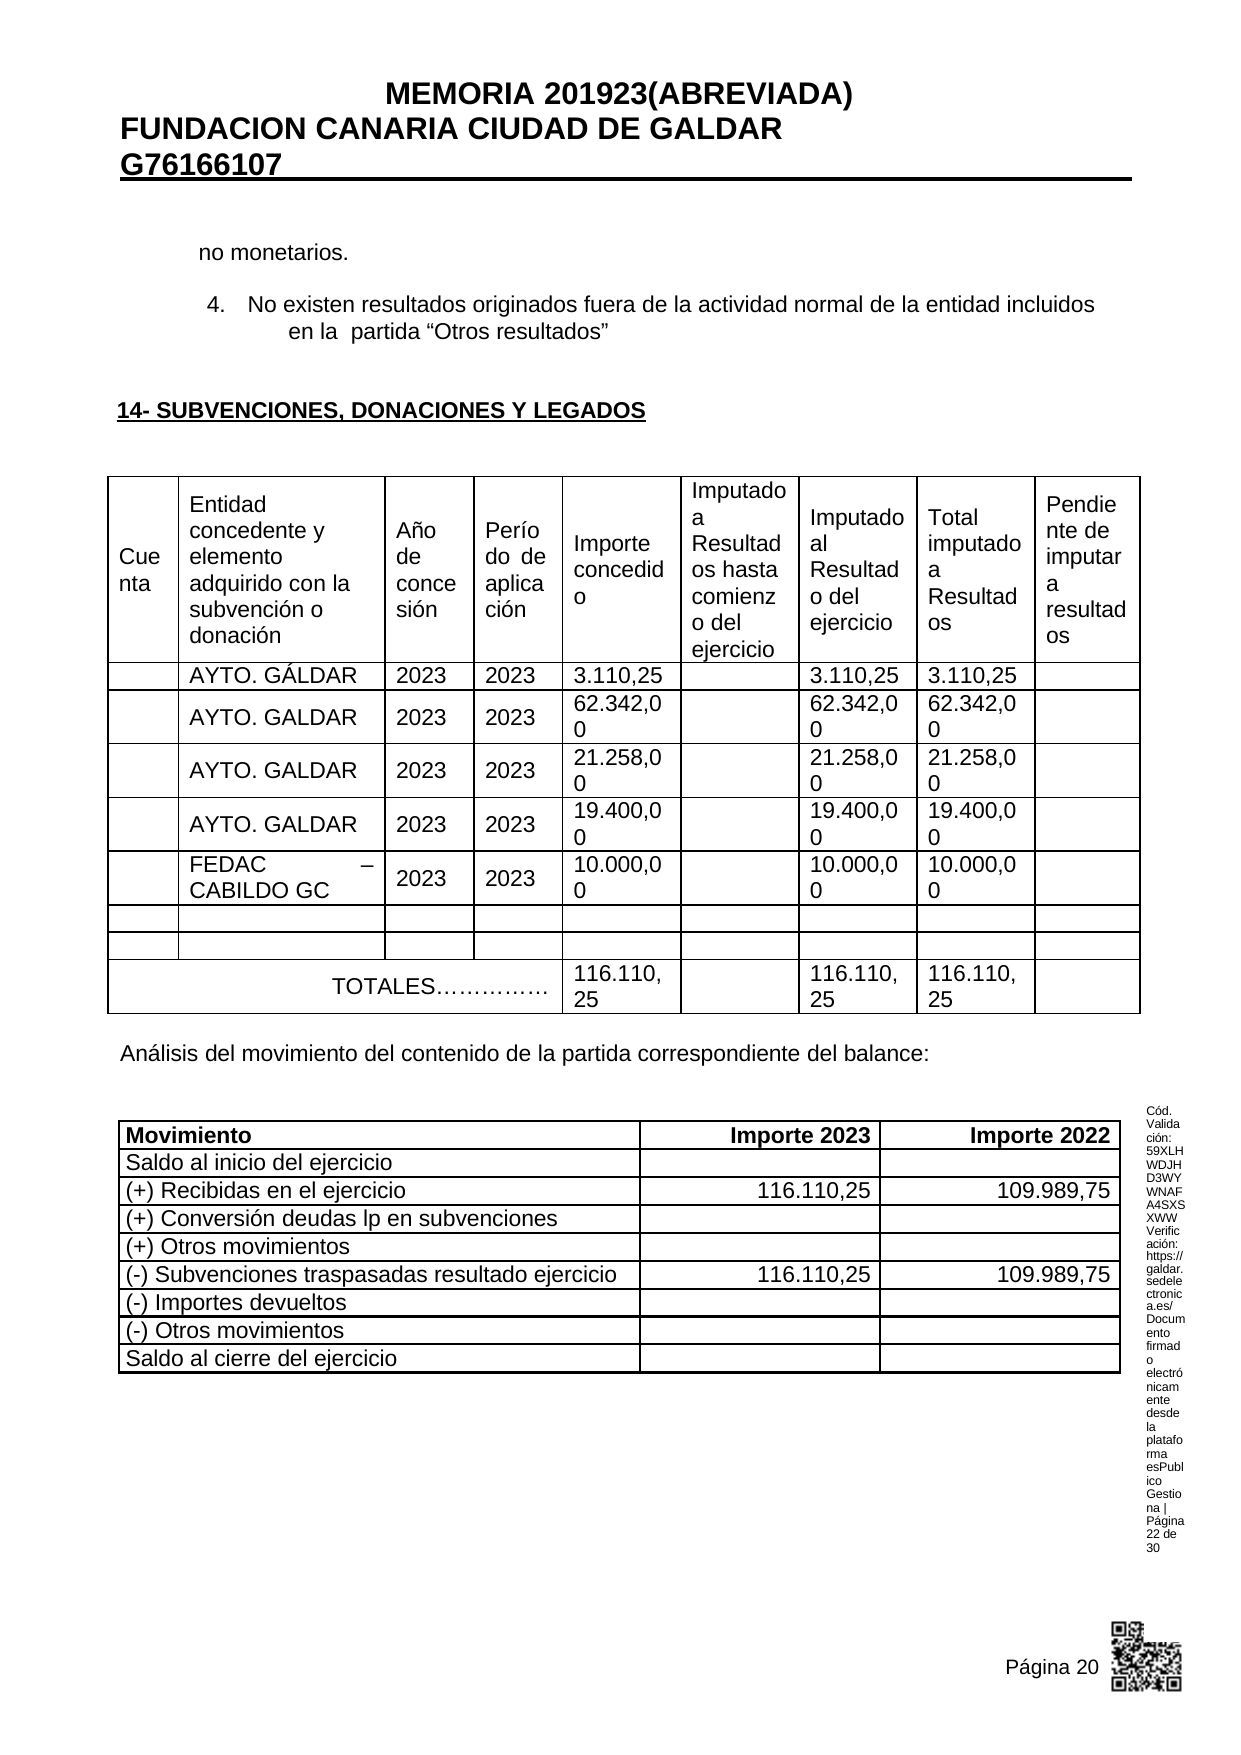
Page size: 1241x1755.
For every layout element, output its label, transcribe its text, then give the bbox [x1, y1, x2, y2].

table_cell (-) Otros movimientos [120, 1318, 639, 1343]
table_cell [641, 1345, 879, 1371]
table_cell [1036, 744, 1139, 796]
table_cell Saldo al inicio del ejercicio [120, 1150, 639, 1176]
table_cell 19.400,0 0 [563, 798, 680, 850]
table_cell 21.258,0 0 [800, 744, 916, 796]
table_cell (+) Otros movimientos [120, 1234, 639, 1259]
table_cell 2023 [386, 663, 473, 689]
table_header Perío do de aplica ción [475, 477, 562, 661]
table_header Importe concedid o [563, 477, 680, 661]
table_cell [109, 852, 178, 904]
text Verificación: https://galdar.sedelectronica.es/ [1146, 1226, 1186, 1313]
list No existen resultados originados fuera de la actividad normal de la entidad incluidos en la partida “Otros resultados” [207, 291, 1108, 344]
table_cell 2023 [475, 663, 562, 689]
table_cell [682, 852, 798, 904]
table_cell 109.989,75 [881, 1178, 1119, 1204]
table_header Imputado a Resultad os hasta comienz o del ejercicio [682, 477, 798, 661]
table_cell [109, 906, 178, 931]
table_cell [918, 906, 1034, 931]
table_header Movimiento [120, 1122, 639, 1148]
table_cell 116.110, 25 [563, 960, 680, 1012]
table_cell [109, 744, 178, 796]
table_cell [881, 1150, 1119, 1176]
table_cell [179, 906, 384, 931]
table_cell [563, 906, 680, 931]
table_cell FEDAC – CABILDO GC [179, 852, 384, 904]
table_cell [109, 798, 178, 850]
table_cell [1036, 691, 1139, 743]
text no monetarios. [198, 239, 1195, 265]
table_cell 2023 [386, 852, 473, 904]
table_cell [109, 691, 178, 743]
table_cell 10.000,0 0 [563, 852, 680, 904]
table_cell 2023 [386, 744, 473, 796]
table_cell [641, 1290, 879, 1315]
table_cell [682, 798, 798, 850]
table_cell 2023 [475, 798, 562, 850]
table_cell [386, 906, 473, 931]
table_cell [682, 744, 798, 796]
table_cell [918, 933, 1034, 959]
table_cell 21.258,0 0 [918, 744, 1034, 796]
table_cell [1036, 798, 1139, 850]
table_header Importe 2022 [881, 1122, 1119, 1148]
table_header Entidad concedente y elemento adquirido con la subvención o donación [179, 477, 384, 661]
table_cell 21.258,0 0 [563, 744, 680, 796]
table_cell [881, 1290, 1119, 1315]
table_cell 10.000,0 0 [918, 852, 1034, 904]
table_cell [682, 663, 798, 689]
table_header Pendie nte de imputar a resultad os [1036, 477, 1139, 661]
table_header Año de conce sión [386, 477, 473, 661]
table_cell [682, 691, 798, 743]
table_cell 116.110, 25 [800, 960, 916, 1012]
table_cell [475, 933, 562, 959]
table_cell 116.110, 25 [918, 960, 1034, 1012]
table_cell [682, 933, 798, 959]
table_header Imputado al Resultad o del ejercicio [800, 477, 916, 661]
table_cell [109, 663, 178, 689]
table_cell TOTALES…………… [109, 960, 562, 1012]
table_cell [641, 1234, 879, 1259]
table_cell 2023 [475, 852, 562, 904]
table_cell [1036, 906, 1139, 931]
table_header Total imputado a Resultad os [918, 477, 1034, 661]
table_cell 116.110,25 [641, 1178, 879, 1204]
table_cell [179, 933, 384, 959]
table_cell AYTO. GÁLDAR [179, 663, 384, 689]
table_cell 109.989,75 [881, 1262, 1119, 1288]
list - SUBVENCIONES, DONACIONES Y LEGADOS [120, 397, 1195, 423]
table_cell [881, 1318, 1119, 1343]
table_cell [1036, 933, 1139, 959]
table_cell [1036, 663, 1139, 689]
table_cell AYTO. GALDAR [179, 744, 384, 796]
table_cell 3.110,25 [918, 663, 1034, 689]
table_cell (-) Importes devueltos [120, 1290, 639, 1315]
table_cell (+) Conversión deudas lp en subvenciones [120, 1206, 639, 1232]
table_cell 62.342,0 0 [918, 691, 1034, 743]
table_cell AYTO. GALDAR [179, 691, 384, 743]
table_cell 10.000,0 0 [800, 852, 916, 904]
table_cell 2023 [475, 691, 562, 743]
table_cell 2023 [475, 744, 562, 796]
table_cell Saldo al cierre del ejercicio [120, 1345, 639, 1371]
table_cell [1036, 960, 1139, 1012]
table_cell 3.110,25 [563, 663, 680, 689]
table_cell [682, 906, 798, 931]
table_cell [800, 906, 916, 931]
text Cód. Validación: 59XLHWDJHD3WYWNAFA4SXSXWW [1146, 1105, 1186, 1226]
table_cell [800, 933, 916, 959]
table_cell 3.110,25 [800, 663, 916, 689]
table_cell 62.342,0 0 [563, 691, 680, 743]
text [1144, 1104, 1186, 1642]
table_cell 2023 [386, 691, 473, 743]
table_cell 116.110,25 [641, 1262, 879, 1288]
table_cell 62.342,0 0 [800, 691, 916, 743]
table_cell [641, 1150, 879, 1176]
table_cell [386, 933, 473, 959]
table_cell [881, 1206, 1119, 1232]
table_cell 19.400,0 0 [918, 798, 1034, 850]
table_header Importe 2023 [641, 1122, 879, 1148]
table_cell [881, 1345, 1119, 1371]
table_cell 19.400,0 0 [800, 798, 916, 850]
table_cell (+) Recibidas en el ejercicio [120, 1178, 639, 1204]
table_cell [1036, 852, 1139, 904]
table_cell [881, 1234, 1119, 1259]
table_header Cue nta [109, 477, 178, 661]
table_cell AYTO. GALDAR [179, 798, 384, 850]
table_cell 2023 [386, 798, 473, 850]
text Análisis del movimiento del contenido de la partida correspondiente del balance: [120, 1040, 1195, 1066]
table_cell [641, 1206, 879, 1232]
table_cell (-) Subvenciones traspasadas resultado ejercicio [120, 1262, 639, 1288]
table_cell [641, 1318, 879, 1343]
table_cell [563, 933, 680, 959]
table_cell [475, 906, 562, 931]
table_cell [682, 960, 798, 1012]
text Documento firmado electrónicamente desde la plataforma esPublico Gestiona | Página 22 de 30 [1146, 1313, 1186, 1555]
table_cell [109, 933, 178, 959]
